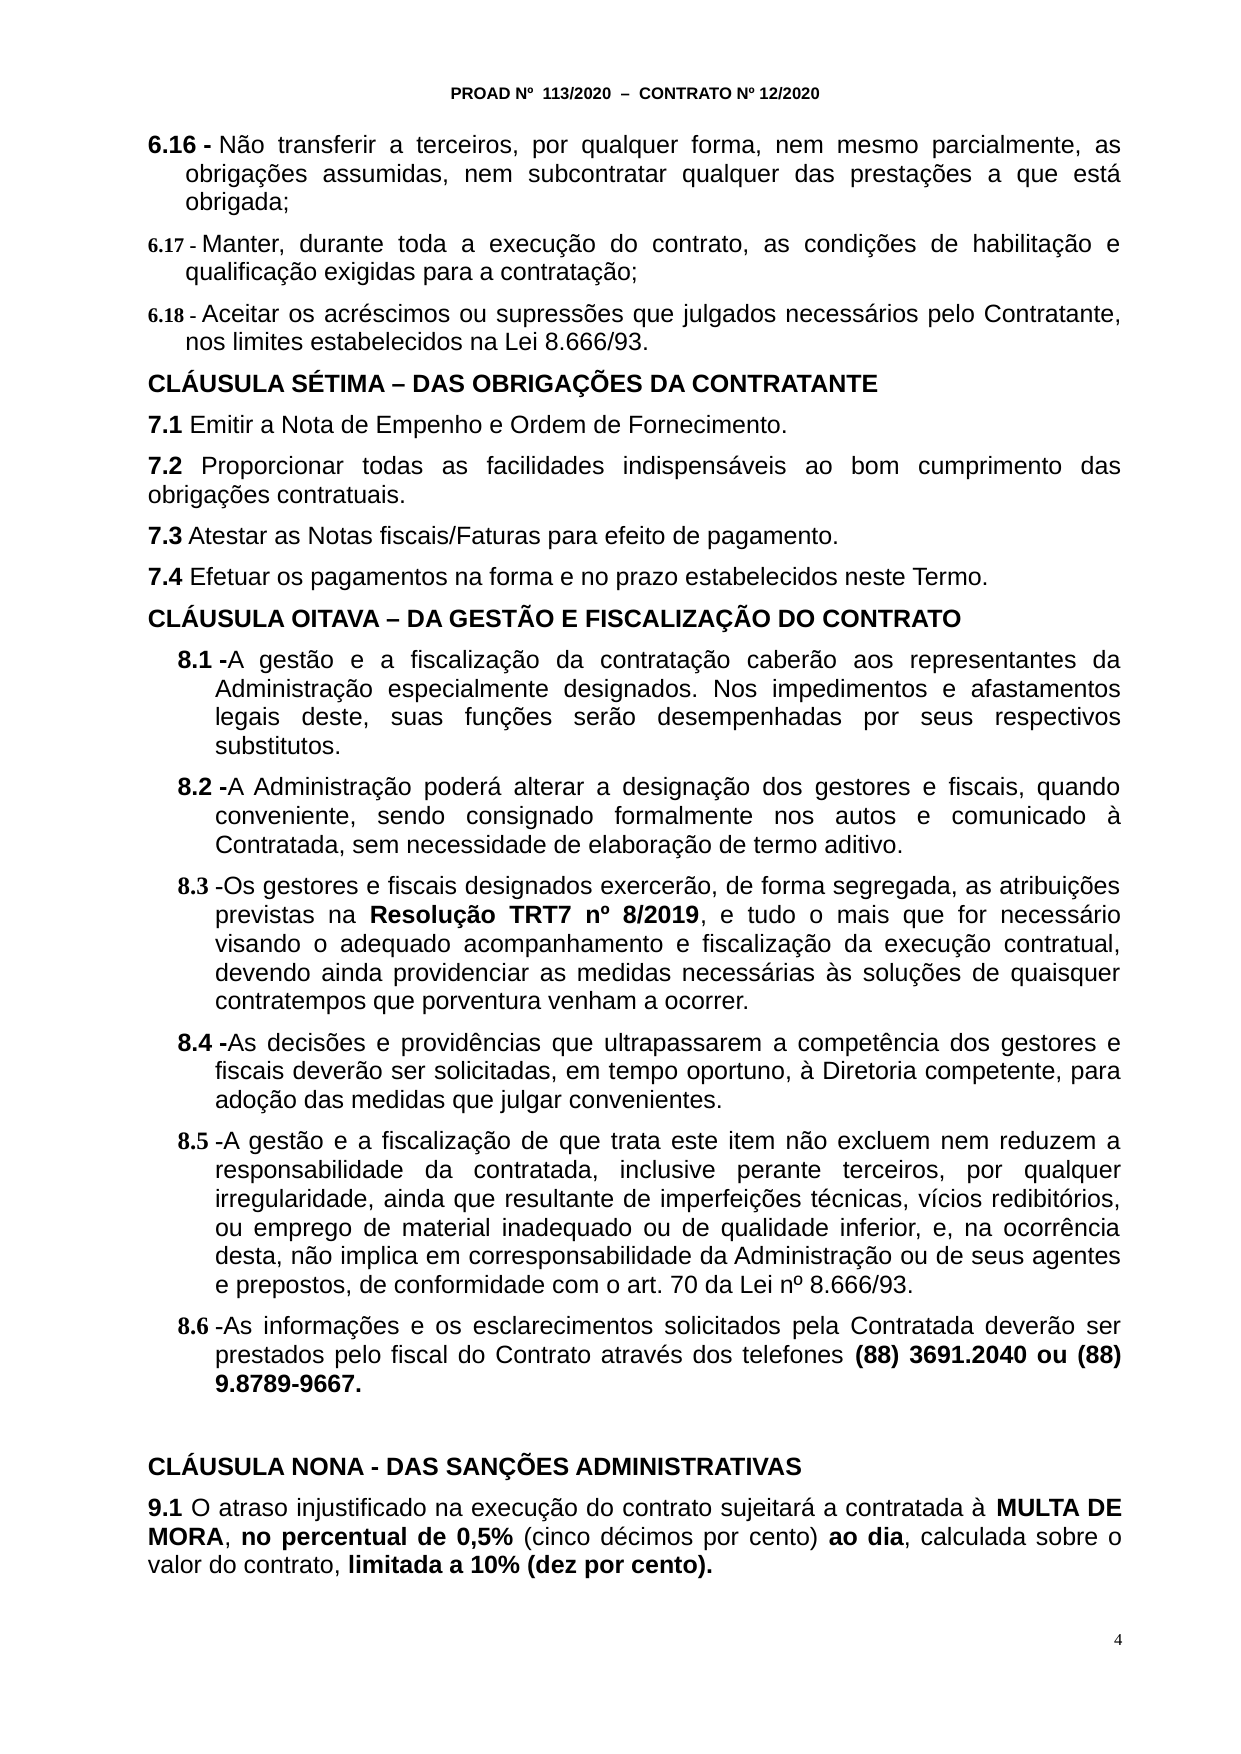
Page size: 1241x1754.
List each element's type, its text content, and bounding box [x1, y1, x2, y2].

text 7.2 Proporcionar todas as facilidades indispensáveis ao bom cumprimento das obrigações contratuais. [148, 451, 1122, 509]
list A gestão e a fiscalização da contratação caberão aos representantes da Administração especialmente designados. Nos impedimentos e afastamentos legais deste, suas funções serão desempenhadas por seus respectivos substitutos. [177, 645, 1122, 760]
text CLÁUSULA OITAVA – DA GESTÃO E FISCALIZAÇÃO DO CONTRATO [148, 604, 1122, 632]
list As informações e os esclarecimentos solicitados pela Contratada deverão ser prestados pelo fiscal do Contrato através dos telefones (88) 3691.2040 ou (88) 9.8789-9667. [177, 1311, 1122, 1398]
list A gestão e a fiscalização de que trata este item não excluem nem reduzem a responsabilidade da contratada, inclusive perante terceiros, por qualquer irregularidade, ainda que resultante de imperfeições técnicas, vícios redibitórios, ou emprego de material inadequado ou de qualidade inferior, e, na ocorrência desta, não implica em corresponsabilidade da Administração ou de seus agentes e prepostos, de conformidade com o art. 70 da Lei nº 8.666/93. [177, 1126, 1122, 1299]
text 7.1 Emitir a Nota de Empenho e Ordem de Fornecimento. [148, 410, 1122, 439]
text CLÁUSULA NONA - DAS SANÇÕES ADMINISTRATIVAS [148, 1451, 1122, 1480]
list Não transferir a terceiros, por qualquer forma, nem mesmo parcialmente, as obrigações assumidas, nem subcontratar qualquer das prestações a que está obrigada; [148, 130, 1122, 216]
list A Administração poderá alterar a designação dos gestores e fiscais, quando conveniente, sendo consignado formalmente nos autos e comunicado à Contratada, sem necessidade de elaboração de termo aditivo. [177, 772, 1122, 859]
text 7.4 Efetuar os pagamentos na forma e no prazo estabelecidos neste Termo. [148, 562, 1122, 591]
list Os gestores e fiscais designados exercerão, de forma segregada, as atribuições previstas na Resolução TRT7 nº 8/2019, e tudo o mais que for necessário visando o adequado acompanhamento e fiscalização da execução contratual, devendo ainda providenciar as medidas necessárias às soluções de quaisquer contratempos que porventura venham a ocorrer. [177, 871, 1122, 1015]
text CLÁUSULA SÉTIMA – DAS OBRIGAÇÕES DA CONTRATANTE [148, 369, 1122, 397]
text 7.3 Atestar as Notas fiscais/Faturas para efeito de pagamento. [148, 521, 1122, 550]
list Manter, durante toda a execução do contrato, as condições de habilitação e qualificação exigidas para a contratação; [148, 229, 1122, 286]
list Aceitar os acréscimos ou supressões que julgados necessários pelo Contratante, nos limites estabelecidos na Lei 8.666/93. [148, 299, 1122, 356]
text 9.1 O atraso injustificado na execução do contrato sujeitará a contratada à MULTA DE MORA, no percentual de 0,5% (cinco décimos por cento) ao dia, calculada sobre o valor do contrato, limitada a 10% (dez por cento). [148, 1493, 1122, 1579]
list As decisões e providências que ultrapassarem a competência dos gestores e fiscais deverão ser solicitadas, em tempo oportuno, à Diretoria competente, para adoção das medidas que julgar convenientes. [177, 1027, 1122, 1114]
